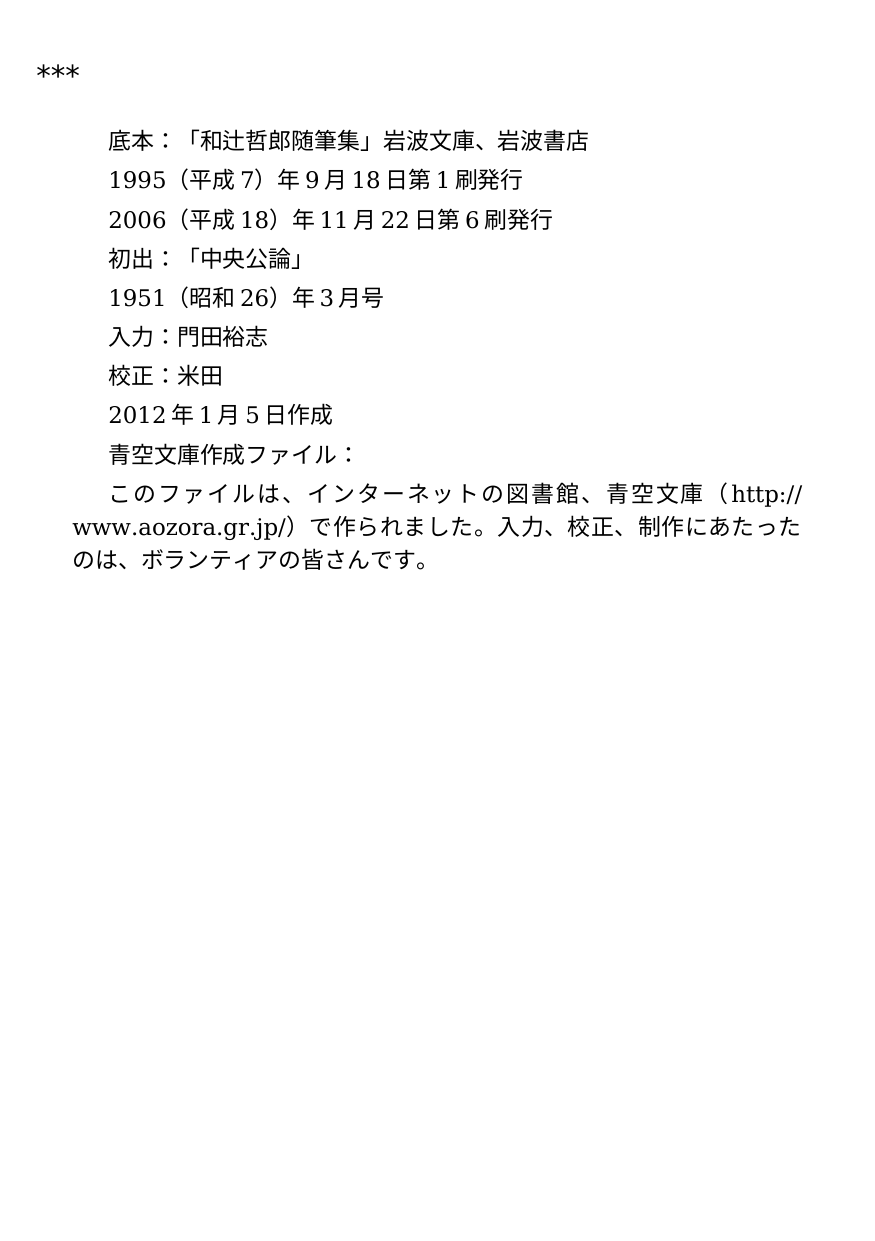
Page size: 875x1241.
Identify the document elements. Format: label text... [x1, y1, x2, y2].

text 1951（昭和26）年3月号 [72, 280, 802, 313]
text 2006（平成18）年11月22日第6刷発行 [72, 202, 802, 235]
text 底本：「和辻哲郎随筆集」岩波文庫、岩波書店 [72, 123, 802, 156]
text 青空文庫作成ファイル： [72, 437, 802, 470]
subtitle *** [36, 60, 838, 94]
text 1995（平成7）年9月18日第1刷発行 [72, 162, 802, 196]
text 入力：門田裕志 [72, 319, 802, 352]
text 2012年1月5日作成 [72, 397, 802, 431]
text このファイルは、インターネットの図書館、青空文庫（http://www.aozora.gr.jp/）で作られました。入力、校正、制作にあたったのは、ボランティアの皆さんです。 [72, 476, 802, 575]
text 初出：「中央公論」 [72, 241, 802, 274]
text 校正：米田 [72, 358, 802, 391]
